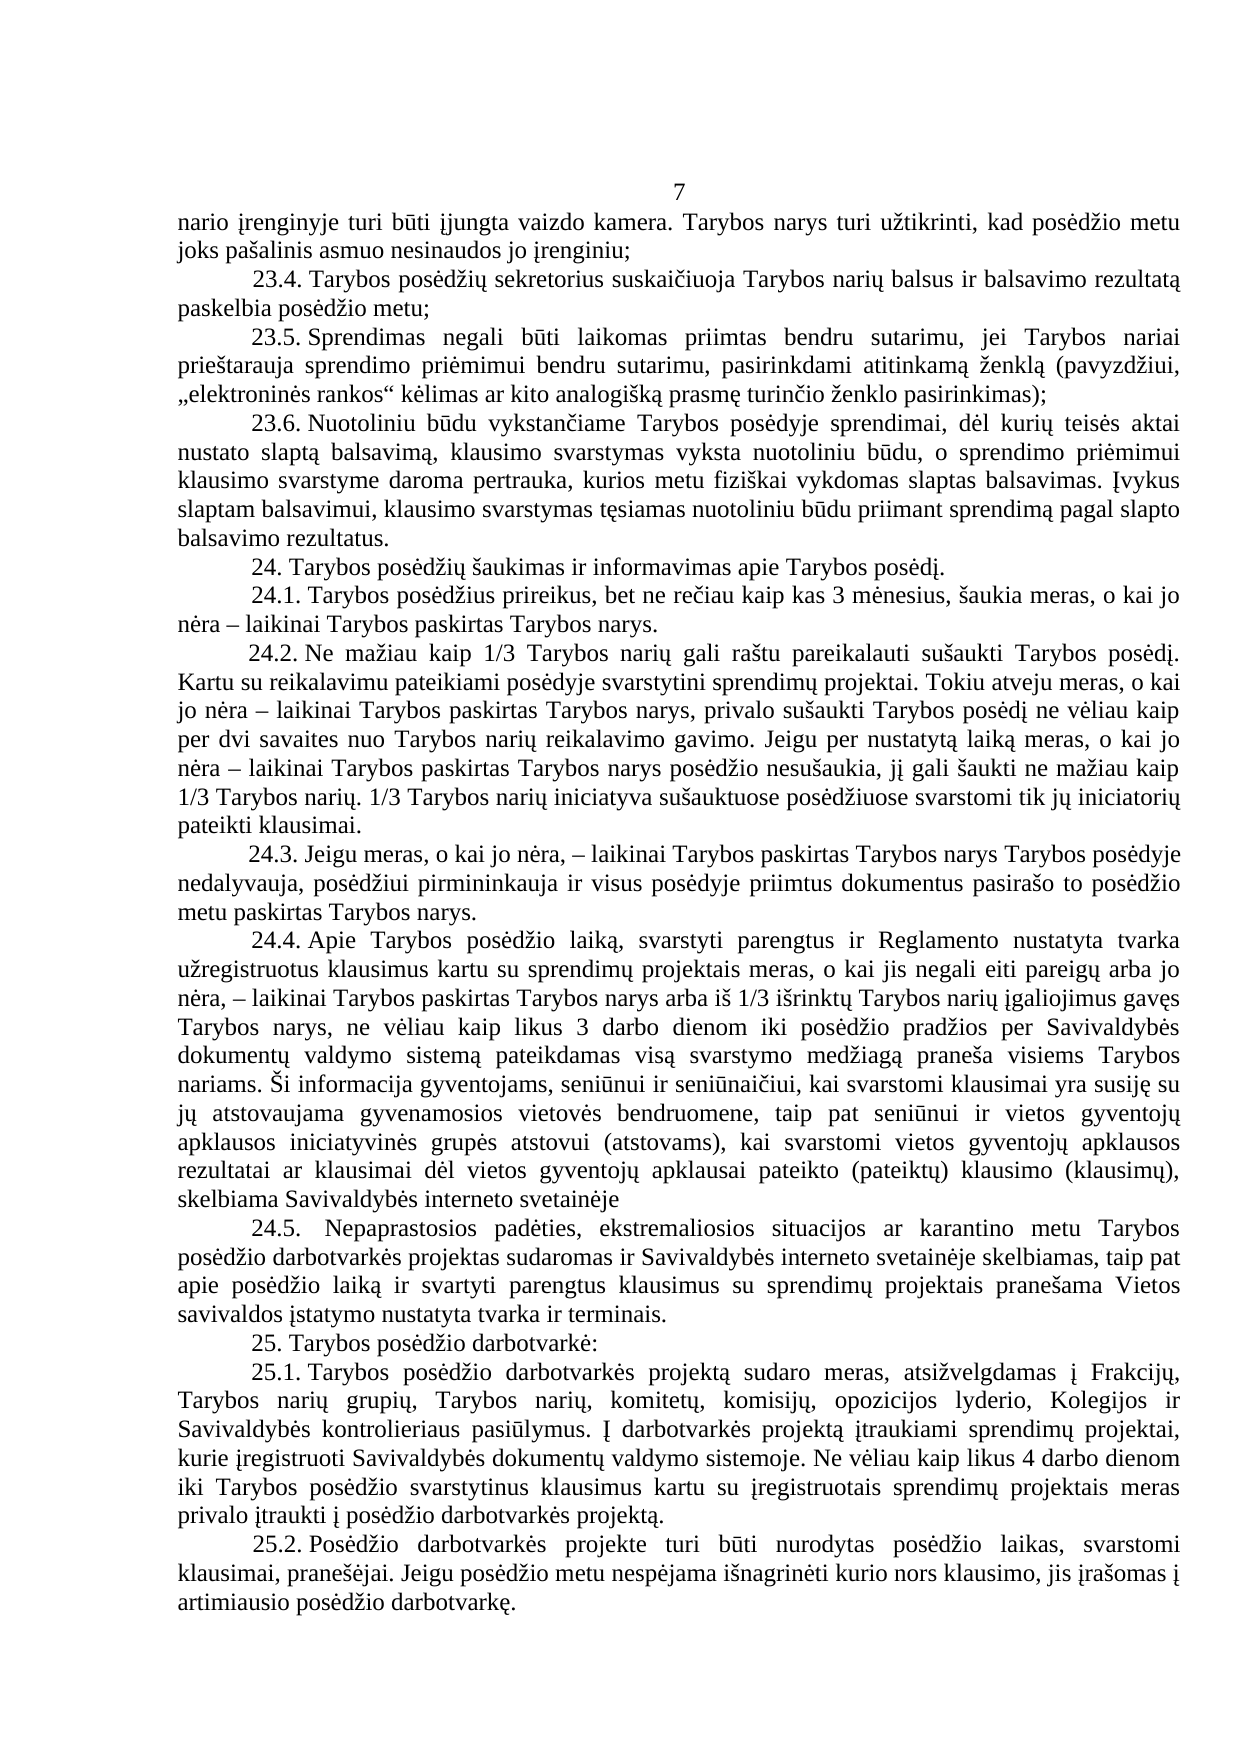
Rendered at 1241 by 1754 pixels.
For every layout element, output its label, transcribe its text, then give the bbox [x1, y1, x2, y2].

text 24.2. Ne mažiau kaip 1/3 Tarybos narių gali raštu pareikalauti sušaukti Tarybos posėdį. Kartu su reikalavimu pateikiami posėdyje svarstytini sprendimų projektai. Tokiu atveju meras, o kai jo nėra – laikinai Tarybos paskirtas Tarybos narys, privalo sušaukti Tarybos posėdį ne vėliau kaip per dvi savaites nuo Tarybos narių reikalavimo gavimo. Jeigu per nustatytą laiką meras, o kai jo nėra – laikinai Tarybos paskirtas Tarybos narys posėdžio nesušaukia, jį gali šaukti ne mažiau kaip 1/3 Tarybos narių. 1/3 Tarybos narių iniciatyva sušauktuose posėdžiuose svarstomi tik jų iniciatorių pateikti klausimai. [177, 638, 1181, 839]
text 24.3. Jeigu meras, o kai jo nėra, – laikinai Tarybos paskirtas Tarybos narys Tarybos posėdyje nedalyvauja, posėdžiui pirmininkauja ir visus posėdyje priimtus dokumentus pasirašo to posėdžio metu paskirtas Tarybos narys. [177, 839, 1181, 925]
text nario įrenginyje turi būti įjungta vaizdo kamera. Tarybos narys turi užtikrinti, kad posėdžio metu joks pašalinis asmuo nesinaudos jo įrenginiu; [177, 207, 1181, 264]
text 24.1. Tarybos posėdžius prireikus, bet ne rečiau kaip kas 3 mėnesius, šaukia meras, o kai jo nėra – laikinai Tarybos paskirtas Tarybos narys. [177, 580, 1181, 638]
text 23.4. Tarybos posėdžių sekretorius suskaičiuoja Tarybos narių balsus ir balsavimo rezultatą paskelbia posėdžio metu; [177, 264, 1181, 322]
text 25.2. Posėdžio darbotvarkės projekte turi būti nurodytas posėdžio laikas, svarstomi klausimai, pranešėjai. Jeigu posėdžio metu nespėjama išnagrinėti kurio nors klausimo, jis įrašomas į artimiausio posėdžio darbotvarkę. [177, 1529, 1181, 1615]
text 25.1. Tarybos posėdžio darbotvarkės projektą sudaro meras, atsižvelgdamas į Frakcijų, Tarybos narių grupių, Tarybos narių, komitetų, komisijų, opozicijos lyderio, Kolegijos ir Savivaldybės kontrolieriaus pasiūlymus. Į darbotvarkės projektą įtraukiami sprendimų projektai, kurie įregistruoti Savivaldybės dokumentų valdymo sistemoje. Ne vėliau kaip likus 4 darbo dienom iki Tarybos posėdžio svarstytinus klausimus kartu su įregistruotais sprendimų projektais meras privalo įtraukti į posėdžio darbotvarkės projektą. [177, 1357, 1181, 1529]
text 25. Tarybos posėdžio darbotvarkė: [177, 1328, 1181, 1357]
text 24.4. Apie Tarybos posėdžio laiką, svarstyti parengtus ir Reglamento nustatyta tvarka užregistruotus klausimus kartu su sprendimų projektais meras, o kai jis negali eiti pareigų arba jo nėra, – laikinai Tarybos paskirtas Tarybos narys arba iš 1/3 išrinktų Tarybos narių įgaliojimus gavęs Tarybos narys, ne vėliau kaip likus 3 darbo dienom iki posėdžio pradžios per Savivaldybės dokumentų valdymo sistemą pateikdamas visą svarstymo medžiagą praneša visiems Tarybos nariams. Ši informacija gyventojams, seniūnui ir seniūnaičiui, kai svarstomi klausimai yra susiję su jų atstovaujama gyvenamosios vietovės bendruomene, taip pat seniūnui ir vietos gyventojų apklausos iniciatyvinės grupės atstovui (atstovams), kai svarstomi vietos gyventojų apklausos rezultatai ar klausimai dėl vietos gyventojų apklausai pateikto (pateiktų) klausimo (klausimų), skelbiama Savivaldybės interneto svetainėje [177, 925, 1181, 1213]
text 23.5. Sprendimas negali būti laikomas priimtas bendru sutarimu, jei Tarybos nariai prieštarauja sprendimo priėmimui bendru sutarimu, pasirinkdami atitinkamą ženklą (pavyzdžiui, „elektroninės rankos“ kėlimas ar kito analogišką prasmę turinčio ženklo pasirinkimas); [177, 322, 1181, 408]
text 24. Tarybos posėdžių šaukimas ir informavimas apie Tarybos posėdį. [251, 552, 1181, 580]
text 23.6. Nuotoliniu būdu vykstančiame Tarybos posėdyje sprendimai, dėl kurių teisės aktai nustato slaptą balsavimą, klausimo svarstymas vyksta nuotoliniu būdu, o sprendimo priėmimui klausimo svarstyme daroma pertrauka, kurios metu fiziškai vykdomas slaptas balsavimas. Įvykus slaptam balsavimui, klausimo svarstymas tęsiamas nuotoliniu būdu priimant sprendimą pagal slapto balsavimo rezultatus. [177, 408, 1181, 552]
text 24.5. Nepaprastosios padėties, ekstremaliosios situacijos ar karantino metu Tarybos posėdžio darbotvarkės projektas sudaromas ir Savivaldybės interneto svetainėje skelbiamas, taip pat apie posėdžio laiką ir svartyti parengtus klausimus su sprendimų projektais pranešama Vietos savivaldos įstatymo nustatyta tvarka ir terminais. [177, 1213, 1181, 1328]
